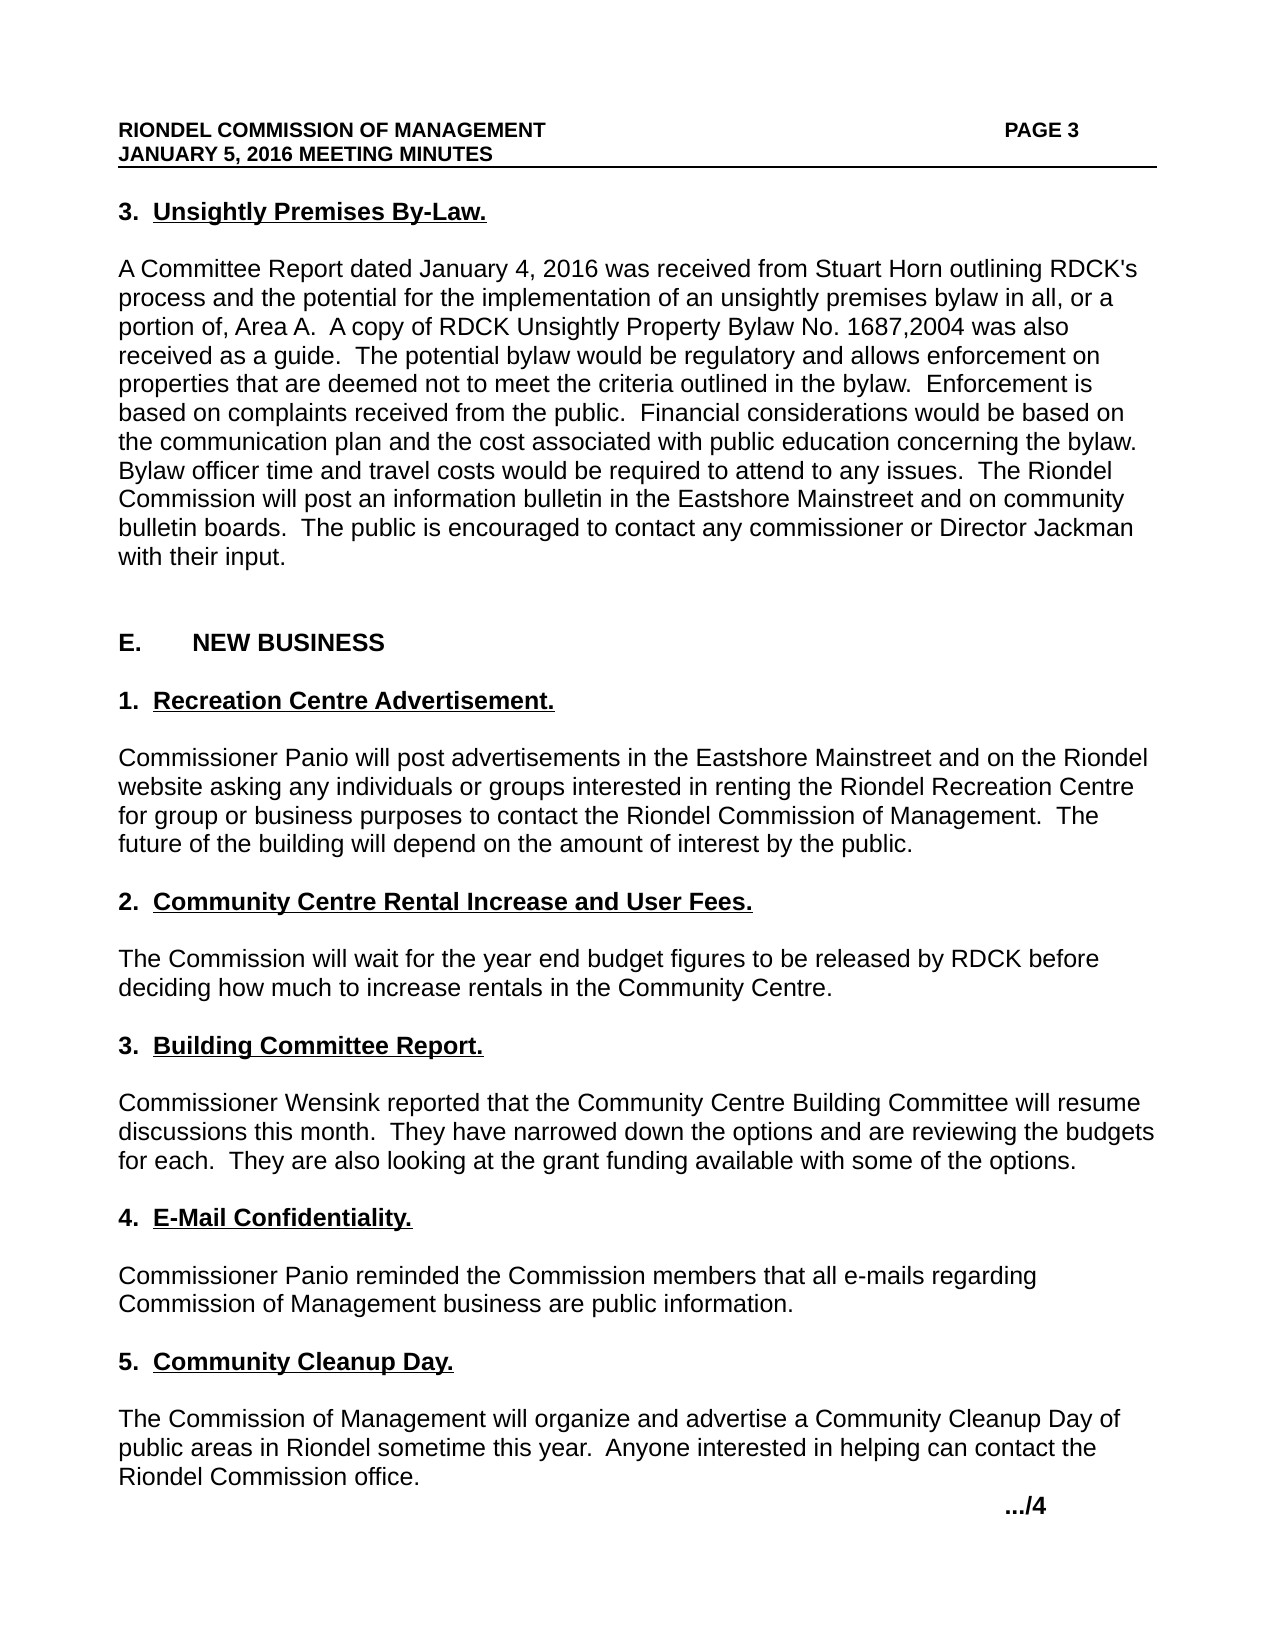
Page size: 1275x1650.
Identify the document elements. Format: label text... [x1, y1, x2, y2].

text The Commission will wait for the year end budget figures to be released by RDCK before deciding how much to increase rentals in the Community Centre. [118, 944, 1157, 1002]
text 4. E-Mail Confidentiality. [118, 1203, 1157, 1232]
text JANUARY 5, 2016 MEETING MINUTES [118, 142, 1157, 166]
text Commissioner Panio will post advertisements in the Eastshore Mainstreet and on the Riondel website asking any individuals or groups interested in renting the Riondel Recreation Centre for group or business purposes to contact the Riondel Commission of Management. The future of the building will depend on the amount of interest by the public. [118, 743, 1157, 858]
text 3. Unsightly Premises By-Law. [118, 197, 1157, 226]
text 5. Community Cleanup Day. [118, 1347, 1157, 1376]
text 1. Recreation Centre Advertisement. [118, 686, 1157, 714]
text RIONDEL COMMISSION OF MANAGEMENT PAGE 3 [118, 118, 1157, 142]
text Commissioner Wensink reported that the Community Centre Building Committee will resume discussions this month. They have narrowed down the options and are reviewing the budgets for each. They are also looking at the grant funding available with some of the options. [118, 1088, 1157, 1174]
text 3. Building Committee Report. [118, 1031, 1157, 1059]
text E. NEW BUSINESS [118, 628, 1157, 657]
text Commissioner Panio reminded the Commission members that all e-mails regarding Commission of Management business are public information. [118, 1261, 1157, 1318]
text The Commission of Management will organize and advertise a Community Cleanup Day of public areas in Riondel sometime this year. Anyone interested in helping can contact the Riondel Commission office. [118, 1404, 1157, 1491]
text 2. Community Centre Rental Increase and User Fees. [118, 887, 1157, 916]
text A Committee Report dated January 4, 2016 was received from Stuart Horn outlining RDCK's process and the potential for the implementation of an unsightly premises bylaw in all, or a portion of, Area A. A copy of RDCK Unsightly Property Bylaw No. 1687,2004 was also received as a guide. The potential bylaw would be regulatory and allows enforcement on properties that are deemed not to meet the criteria outlined in the bylaw. Enforcement is based on complaints received from the public. Financial considerations would be based on the communication plan and the cost associated with public education concerning the bylaw. Bylaw officer time and travel costs would be required to attend to any issues. The Riondel Commission will post an information bulletin in the Eastshore Mainstreet and on community bulletin boards. The public is encouraged to contact any commissioner or Director Jackman with their input. [118, 254, 1157, 571]
text .../4 [118, 1491, 1157, 1519]
